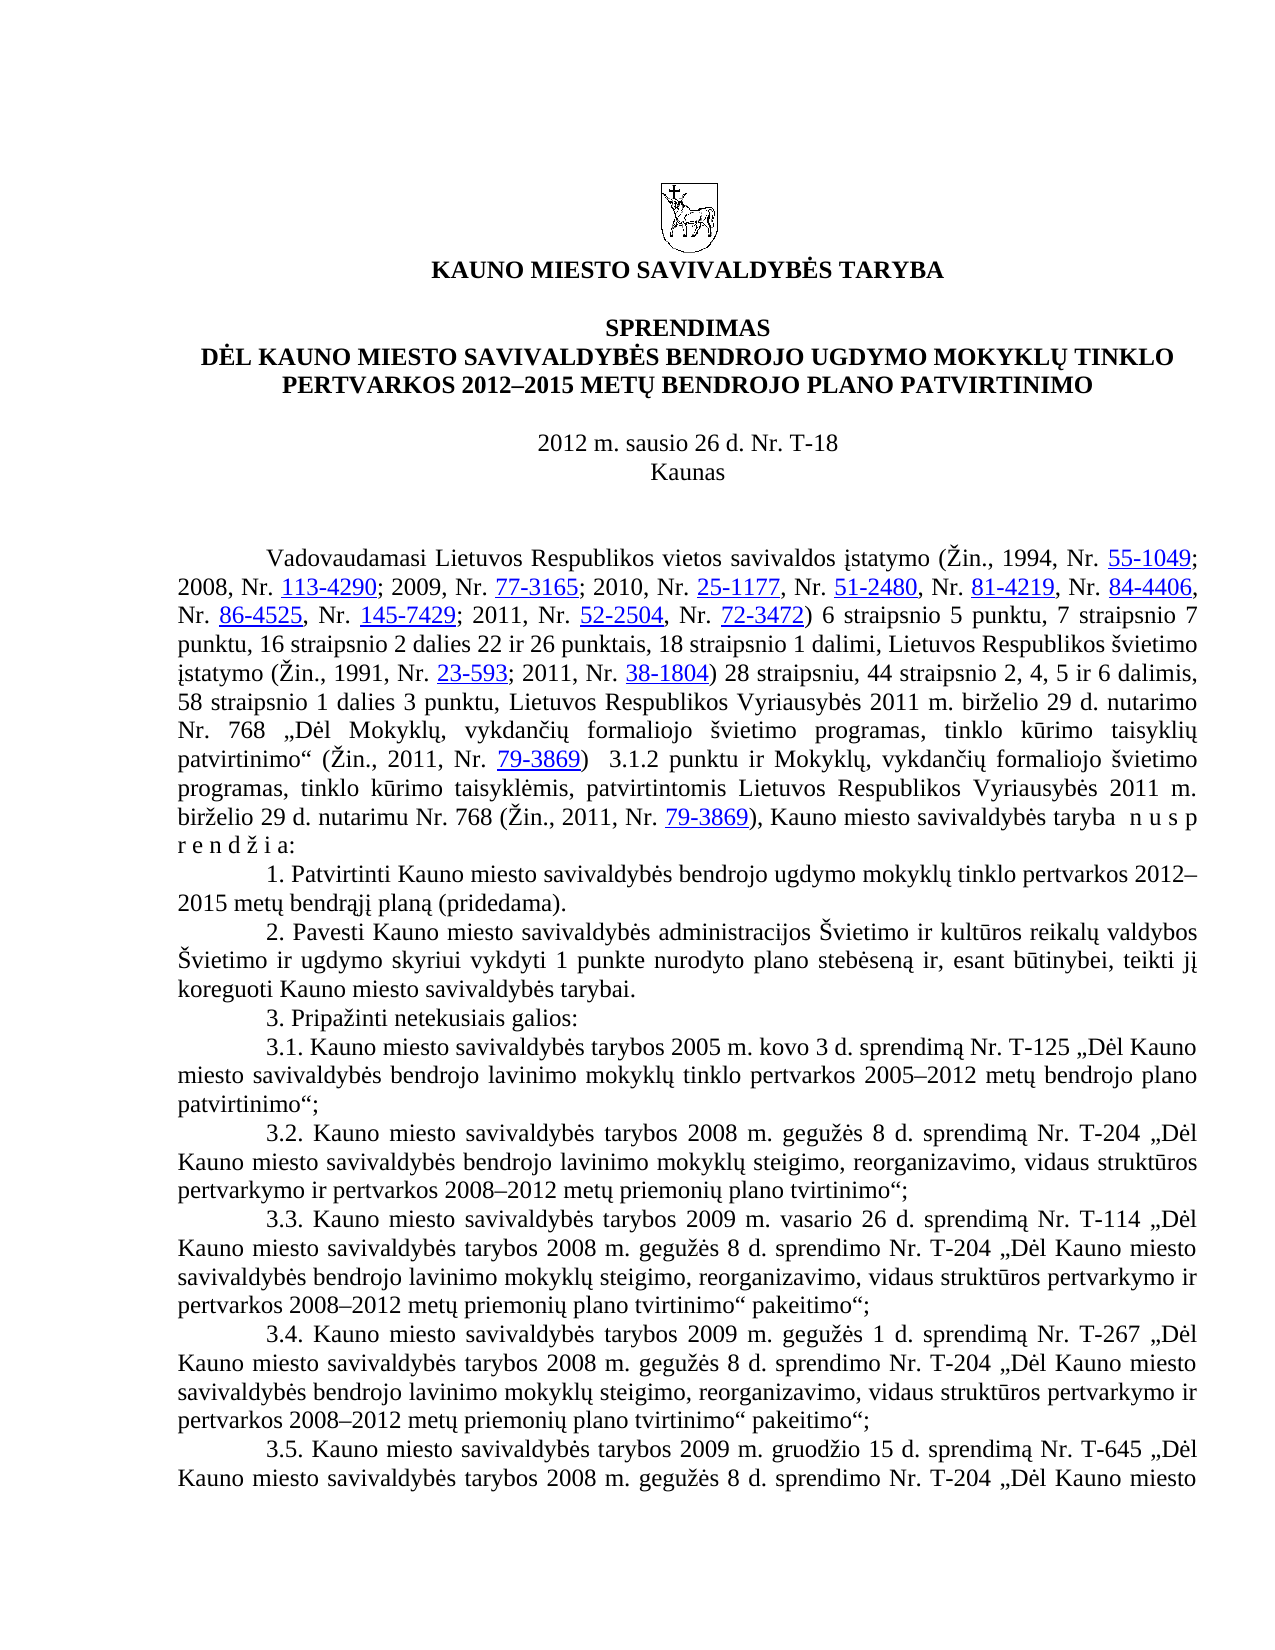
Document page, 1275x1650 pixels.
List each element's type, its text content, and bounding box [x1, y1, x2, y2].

text 1. Patvirtinti Kauno miesto savivaldybės bendrojo ugdymo mokyklų tinklo pertvarkos 2012–2015 metų bendrąjį planą (pridedama). [177, 859, 1198, 917]
text 3.1. Kauno miesto savivaldybės tarybos 2005 m. kovo 3 d. sprendimą Nr. T-125 „Dėl Kauno miesto savivaldybės bendrojo lavinimo mokyklų tinklo pertvarkos 2005–2012 metų bendrojo plano patvirtinimo“; [177, 1032, 1198, 1118]
text 3.3. Kauno miesto savivaldybės tarybos 2009 m. vasario 26 d. sprendimą Nr. T-114 „Dėl Kauno miesto savivaldybės tarybos 2008 m. gegužės 8 d. sprendimo Nr. T-204 „Dėl Kauno miesto savivaldybės bendrojo lavinimo mokyklų steigimo, reorganizavimo, vidaus struktūros pertvarkymo ir pertvarkos 2008–2012 metų priemonių plano tvirtinimo“ pakeitimo“; [177, 1204, 1198, 1319]
text 3.4. Kauno miesto savivaldybės tarybos 2009 m. gegužės 1 d. sprendimą Nr. T-267 „Dėl Kauno miesto savivaldybės tarybos 2008 m. gegužės 8 d. sprendimo Nr. T-204 „Dėl Kauno miesto savivaldybės bendrojo lavinimo mokyklų steigimo, reorganizavimo, vidaus struktūros pertvarkymo ir pertvarkos 2008–2012 metų priemonių plano tvirtinimo“ pakeitimo“; [177, 1319, 1198, 1434]
text SPRENDIMAS [177, 313, 1198, 342]
text 3. Pripažinti netekusiais galios: [177, 1003, 1198, 1032]
text Vadovaudamasi Lietuvos Respublikos vietos savivaldos įstatymo (Žin., 1994, Nr. 55-1049; 2008, Nr. 113-4290; 2009, Nr. 77-3165; 2010, Nr. 25-1177, Nr. 51-2480, Nr. 81-4219, Nr. 84-4406, Nr. 86-4525, Nr. 145-7429; 2011, Nr. 52-2504, Nr. 72-3472) 6 straipsnio 5 punktu, 7 straipsnio 7 punktu, 16 straipsnio 2 dalies 22 ir 26 punktais, 18 straipsnio 1 dalimi, Lietuvos Respublikos švietimo įstatymo (Žin., 1991, Nr. 23-593; 2011, Nr. 38-1804) 28 straipsniu, 44 straipsnio 2, 4, 5 ir 6 dalimis, 58 straipsnio 1 dalies 3 punktu, Lietuvos Respublikos Vyriausybės 2011 m. birželio 29 d. nutarimo Nr. 768 „Dėl Mokyklų, vykdančių formaliojo švietimo programas, tinklo kūrimo taisyklių patvirtinimo“ (Žin., 2011, Nr. 79-3869) 3.1.2 punktu ir Mokyklų, vykdančių formaliojo švietimo programas, tinklo kūrimo taisyklėmis, patvirtintomis Lietuvos Respublikos Vyriausybės 2011 m. birželio 29 d. nutarimu Nr. 768 (Žin., 2011, Nr. 79-3869), Kauno miesto savivaldybės taryba n u s p r e n d ž i a: [177, 543, 1198, 859]
text DĖL KAUNO MIESTO SAVIVALDYBĖS BENDROJO UGDYMO MOKYKLŲ TINKLO PERTVARKOS 2012–2015 METŲ BENDROJO PLANO PATVIRTINIMO [177, 342, 1198, 399]
text 2. Pavesti Kauno miesto savivaldybės administracijos Švietimo ir kultūros reikalų valdybos Švietimo ir ugdymo skyriui vykdyti 1 punkte nurodyto plano stebėseną ir, esant būtinybei, teikti jį koreguoti Kauno miesto savivaldybės tarybai. [177, 917, 1198, 1003]
text 2012 m. sausio 26 d. Nr. T-18 [177, 428, 1198, 457]
text Kaunas [177, 457, 1198, 485]
text 3.5. Kauno miesto savivaldybės tarybos 2009 m. gruodžio 15 d. sprendimą Nr. T-645 „Dėl Kauno miesto savivaldybės tarybos 2008 m. gegužės 8 d. sprendimo Nr. T-204 „Dėl Kauno miesto [177, 1434, 1198, 1492]
text 3.2. Kauno miesto savivaldybės tarybos 2008 m. gegužės 8 d. sprendimą Nr. T-204 „Dėl Kauno miesto savivaldybės bendrojo lavinimo mokyklų steigimo, reorganizavimo, vidaus struktūros pertvarkymo ir pertvarkos 2008–2012 metų priemonių plano tvirtinimo“; [177, 1118, 1198, 1204]
text KAUNO MIESTO SAVIVALDYBĖS TARYBA [177, 255, 1198, 284]
